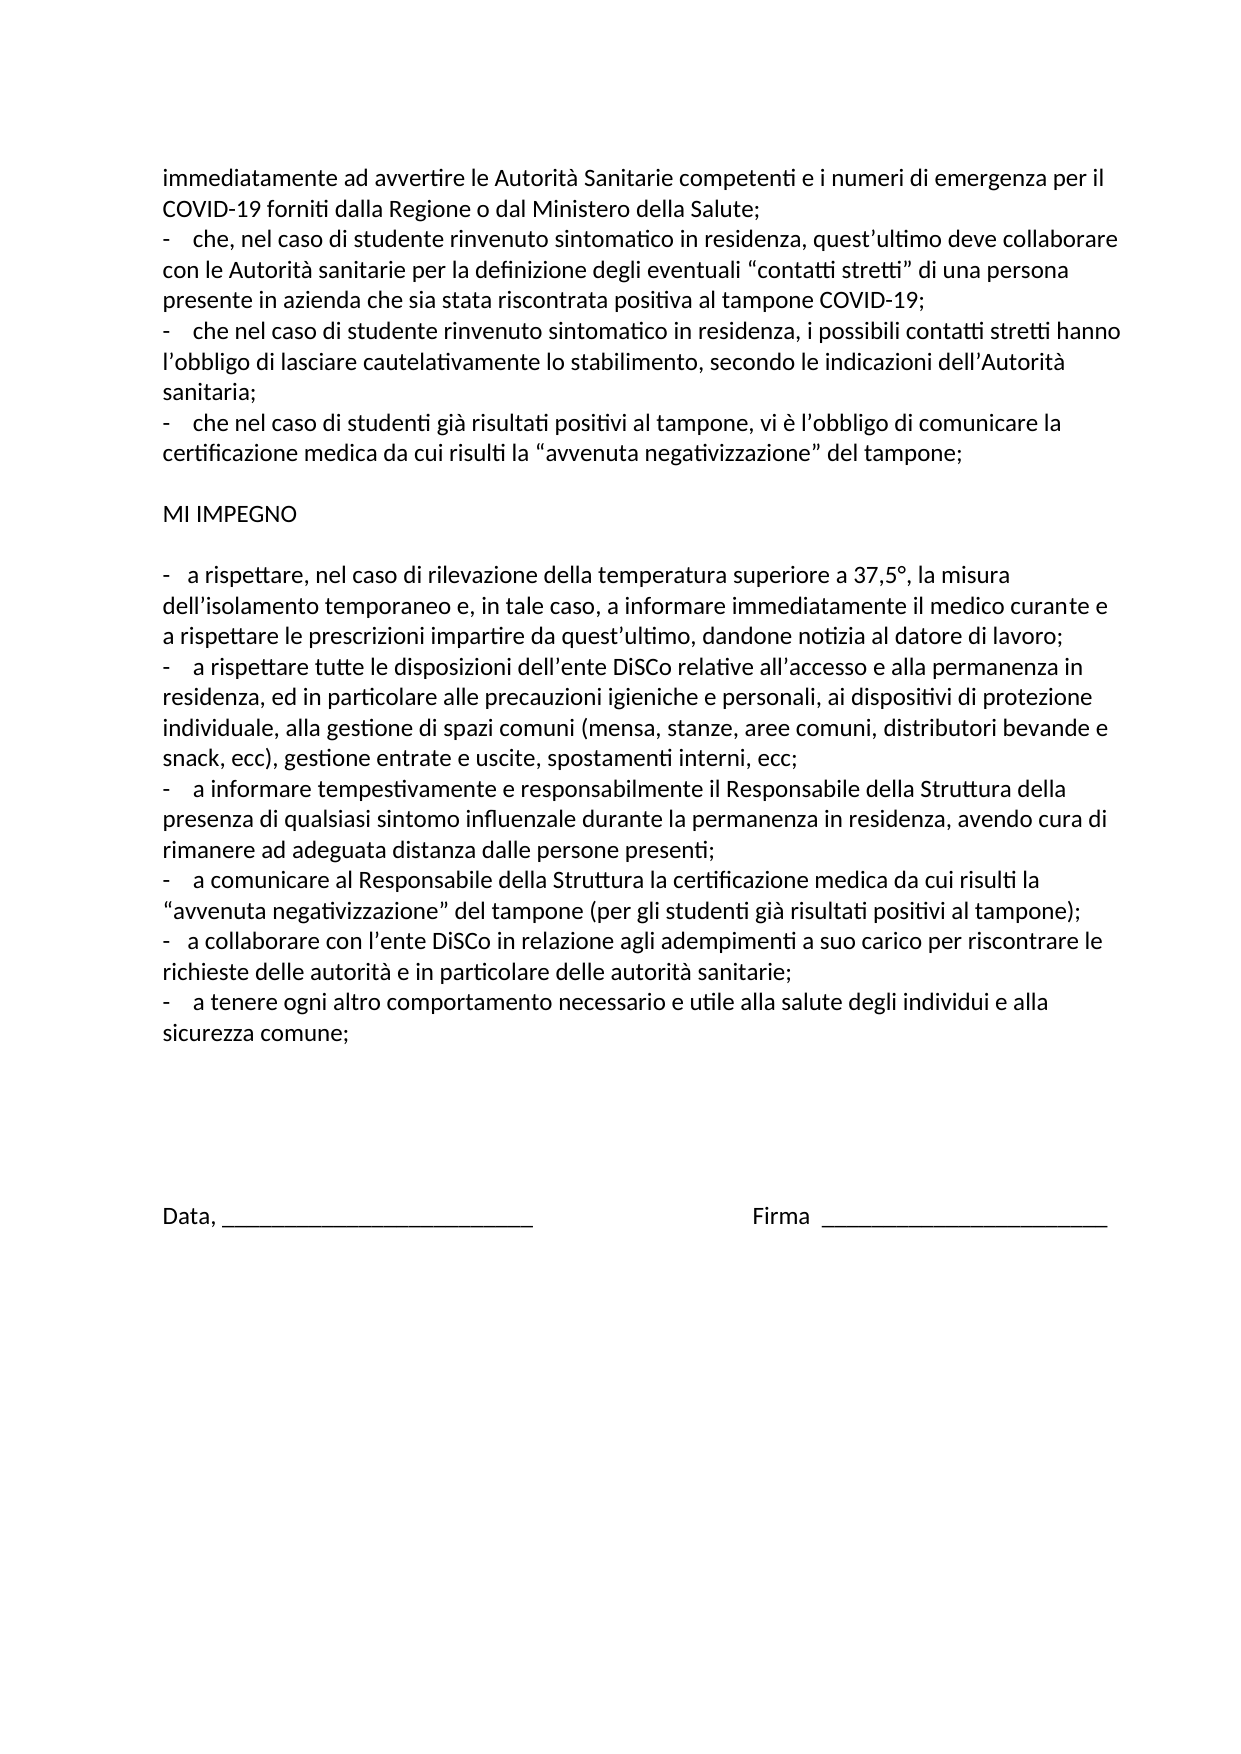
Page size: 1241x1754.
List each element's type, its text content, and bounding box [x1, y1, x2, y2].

text - che nel caso di studenti già risultati positivi al tampone, vi è l’obbligo di comunicare la certificazione medica da cui risulti la “avvenuta negativizzazione” del tampone; [162, 407, 1123, 468]
text Data, _________________________ Firma _______________________ [162, 1200, 1123, 1231]
text - a tenere ogni altro comportamento necessario e utile alla salute degli individui e alla sicurezza comune; [162, 987, 1123, 1048]
text - a collaborare con l’ente DiSCo in relazione agli adempimenti a suo carico per riscontrare le richieste delle autorità e in particolare delle autorità sanitarie; [162, 926, 1123, 987]
text MI IMPEGNO [162, 498, 1123, 529]
text - a rispettare tutte le disposizioni dell’ente DiSCo relative all’accesso e alla permanenza in residenza, ed in particolare alle precauzioni igieniche e personali, ai dispositivi di protezione individuale, alla gestione di spazi comuni (mensa, stanze, aree comuni, distributori bevande e snack, ecc), gestione entrate e uscite, spostamenti interni, ecc; [162, 651, 1123, 773]
text - a informare tempestivamente e responsabilmente il Responsabile della Struttura della presenza di qualsiasi sintomo influenzale durante la permanenza in residenza, avendo cura di rimanere ad adeguata distanza dalle persone presenti; [162, 773, 1123, 864]
text - a comunicare al Responsabile della Struttura la certificazione medica da cui risulti la “avvenuta negativizzazione” del tampone (per gli studenti già risultati positivi al tampone); [162, 864, 1123, 926]
text - che, nel caso di studente rinvenuto sintomatico in residenza, quest’ultimo deve collaborare con le Autorità sanitarie per la definizione degli eventuali “contatti stretti” di una persona presente in azienda che sia stata riscontrata positiva al tampone COVID-19; [162, 223, 1123, 315]
text - a rispettare, nel caso di rilevazione della temperatura superiore a 37,5°, la misura dell’isolamento temporaneo e, in tale caso, a informare immediatamente il medico curante e a rispettare le prescrizioni impartire da quest’ultimo, dandone notizia al datore di lavoro; [162, 559, 1123, 651]
text immediatamente ad avvertire le Autorità Sanitarie competenti e i numeri di emergenza per il COVID-19 forniti dalla Regione o dal Ministero della Salute; [162, 162, 1123, 223]
text - che nel caso di studente rinvenuto sintomatico in residenza, i possibili contatti stretti hanno l’obbligo di lasciare cautelativamente lo stabilimento, secondo le indicazioni dell’Autorità sanitaria; [162, 315, 1123, 407]
